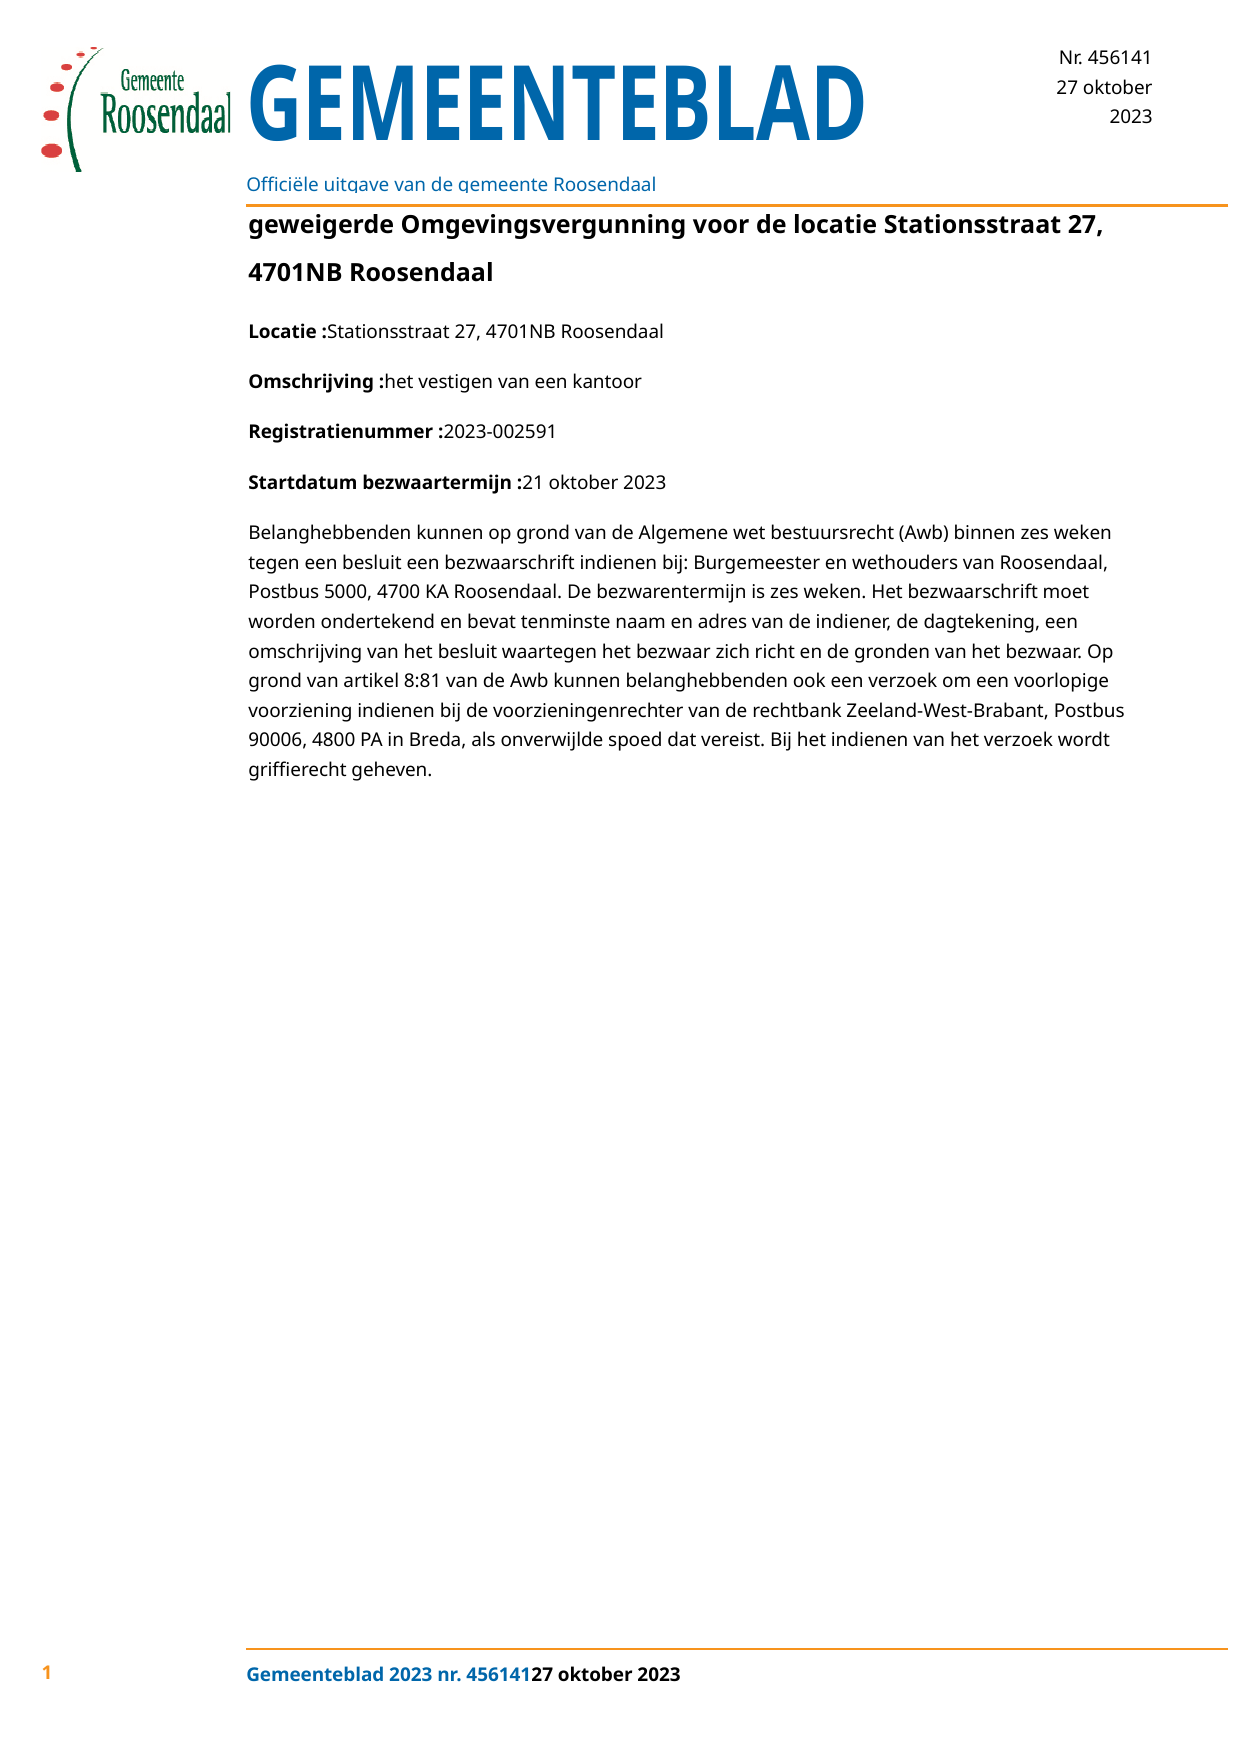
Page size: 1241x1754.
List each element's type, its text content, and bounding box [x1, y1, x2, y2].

text Locatie :Stationsstraat 27, 4701NB Roosendaal [248, 318, 1152, 344]
text Registratienummer :2023-002591 [248, 419, 1152, 444]
text geweigerde Omgevingsvergunning voor de locatie Stationsstraat 27, 4701NB Roosendaal [248, 207, 1152, 288]
text Omschrijving :het vestigen van een kantoor [248, 368, 1152, 394]
text Belanghebbenden kunnen op grond van de Algemene wet bestuursrecht (Awb) binnen zes weken tegen een besluit een bezwaarschrift indienen bij: Burgemeester en wethouders van Roosendaal, Postbus 5000, 4700 KA Roosendaal. De bezwarentermijn is zes weken. Het bezwaarschrift moet worden ondertekend en bevat tenminste naam en adres van de indiener, de dagtekening, een omschrijving van het besluit waartegen het bezwaar zich richt en de gronden van het bezwaar. Op grond van artikel 8:81 van de Awb kunnen belanghebbenden ook een verzoek om een voorlopige voorziening indienen bij de voorzieningenrechter van de rechtbank Zeeland-West-Brabant, Postbus 90006, 4800 PA in Breda, als onverwijlde spoed dat vereist. Bij het indienen van het verzoek wordt griffierecht geheven. [248, 519, 1152, 782]
picture [41, 47, 231, 172]
text Startdatum bezwaartermijn :21 oktober 2023 [248, 469, 1152, 495]
